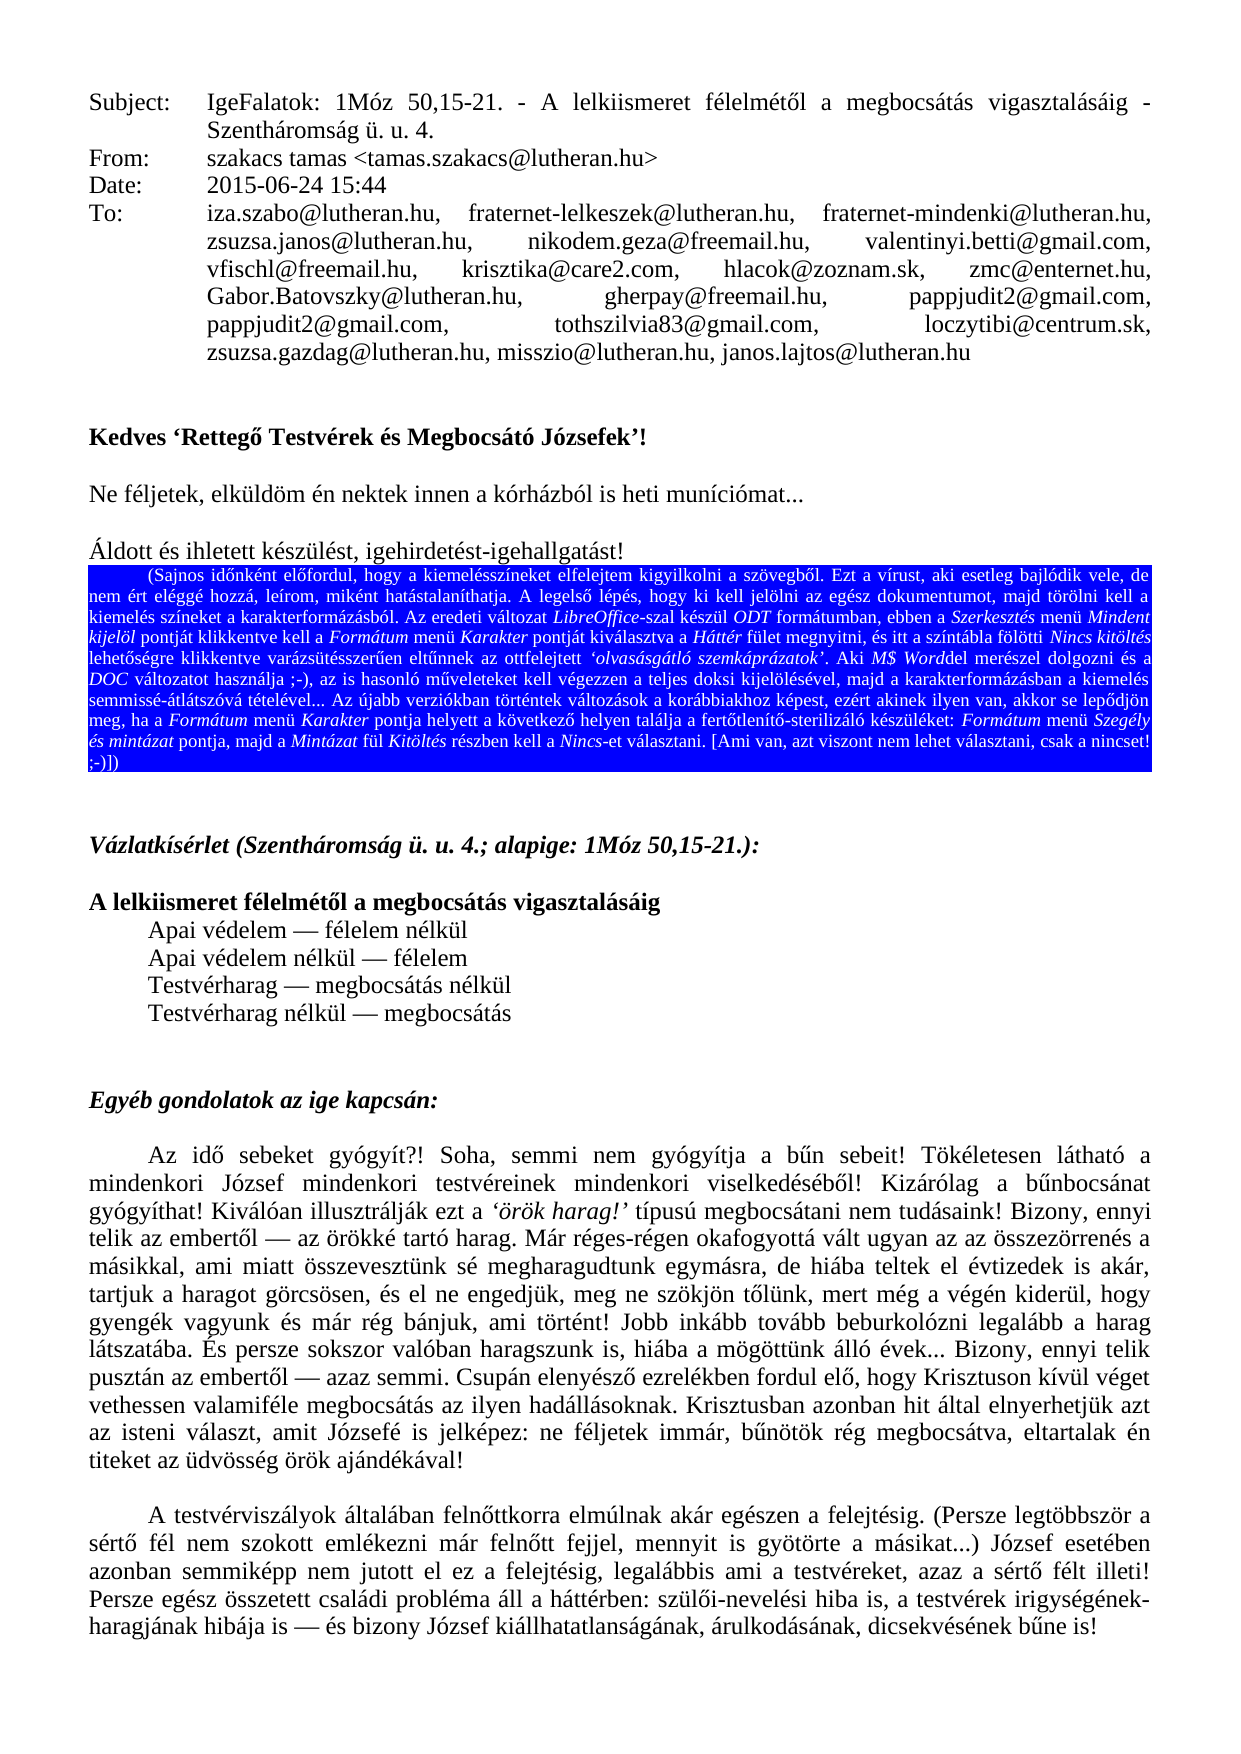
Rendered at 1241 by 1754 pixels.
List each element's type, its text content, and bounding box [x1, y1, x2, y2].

text Subject: IgeFalatok: 1Móz 50,15-21. - A lelkiismeret félelmétől a megbocsátás vigasztalásáig - Szentháromság ü. u. 4. [88, 88, 1152, 144]
text To: iza.szabo@lutheran.hu, fraternet-lelkeszek@lutheran.hu, fraternet-mindenki@lutheran.hu, zsuzsa.janos@lutheran.hu, nikodem.geza@freemail.hu, valentinyi.betti@gmail.com, vfischl@freemail.hu, krisztika@care2.com, hlacok@zoznam.sk, zmc@enternet.hu, Gabor.Batovszky@lutheran.hu, gherpay@freemail.hu, pappjudit2@gmail.com, pappjudit2@gmail.com, tothszilvia83@gmail.com, loczytibi@centrum.sk, zsuzsa.gazdag@lutheran.hu, misszio@lutheran.hu, janos.lajtos@lutheran.hu [88, 199, 1152, 366]
text Testvérharag nélkül ― megbocsátás [88, 999, 1152, 1027]
text Apai védelem nélkül ― félelem [88, 944, 1152, 972]
text A testvérviszályok általában felnőttkorra elmúlnak akár egészen a felejtésig. (Persze legtöbbször a sértő fél nem szokott emlékezni már felnőtt fejjel, mennyit is gyötörte a másikat...) József esetében azonban semmiképp nem jutott el ez a felejtésig, legalábbis ami a testvéreket, azaz a sértő félt illeti! Persze egész összetett családi probléma áll a háttérben: szülői-nevelési hiba is, a testvérek irigységének-haragjának hibája is ― és bizony József kiállhatatlanságának, árulkodásának, dicsekvésének bűne is! [88, 1502, 1152, 1640]
text Az idő sebeket gyógyít?! Soha, semmi nem gyógyítja a bűn sebeit! Tökéletesen látható a mindenkori József mindenkori testvéreinek mindenkori viselkedéséből! Kizárólag a bűnbocsánat gyógyíthat! Kiválóan illusztrálják ezt a ‘örök harag!’ típusú megbocsátani nem tudásaink! Bizony, ennyi telik az embertől ― az örökké tartó harag. Már réges-régen okafogyottá vált ugyan az az összezörrenés a másikkal, ami miatt összevesztünk sé megharagudtunk egymásra, de hiába teltek el évtizedek is akár, tartjuk a haragot görcsösen, és el ne engedjük, meg ne szökjön tőlünk, mert még a végén kiderül, hogy gyengék vagyunk és már rég bánjuk, ami történt! Jobb inkább tovább beburkolózni legalább a harag látszatába. És persze sokszor valóban haragszunk is, hiába a mögöttünk álló évek... Bizony, ennyi telik pusztán az embertől ― azaz semmi. Csupán elenyésző ezrelékben fordul elő, hogy Krisztuson kívül véget vethessen valamiféle megbocsátás az ilyen hadállásoknak. Krisztusban azonban hit által elnyerhetjük azt az isteni választ, amit Józsefé is jelképez: ne féljetek immár, bűnötök rég megbocsátva, eltartalak én titeket az üdvösség örök ajándékával! [88, 1141, 1152, 1474]
text Ne féljetek, elküldöm én nektek innen a kórházból is heti muníciómat... [88, 480, 1152, 508]
text Egyéb gondolatok az ige kapcsán: [88, 1086, 1152, 1114]
subtitle Kedves ‘Rettegő Testvérek és Megbocsátó Józsefek’! [88, 423, 1152, 451]
text Áldott és ihletett készülést, igehirdetést-igehallgatást! [88, 537, 1152, 565]
text Vázlatkísérlet (Szentháromság ü. u. 4.; alapige: 1Móz 50,15-21.): [88, 831, 1152, 859]
text From: szakacs tamas <tamas.szakacs@lutheran.hu> [88, 144, 1152, 172]
text Apai védelem ― félelem nélkül [88, 916, 1152, 944]
text A lelkiismeret félelmétől a megbocsátás vigasztalásáig [88, 888, 1152, 916]
text (Sajnos időnként előfordul, hogy a kiemelésszíneket elfelejtem kigyilkolni a szövegből. Ezt a vírust, aki esetleg bajlódik vele, de nem ért eléggé hozzá, leírom, miként hatástalaníthatja. A legelső lépés, hogy ki kell jelölni az egész dokumentumot, majd törölni kell a kiemelés színeket a karakterformázásból. Az eredeti változat LibreOffice-szal készül ODT formátumban, ebben a Szerkesztés menü Mindent kijelöl pontját klikkentve kell a Formátum menü Karakter pontját kiválasztva a Háttér fület megnyitni, és itt a színtábla fölötti Nincs kitöltés lehetőségre klikkentve varázsütésszerűen eltűnnek az ottfelejtett ‘olvasásgátló szemkáprázatok’. Aki M$ Worddel merészel dolgozni és a DOC változatot használja ;‑), az is hasonló műveleteket kell végezzen a teljes doksi kijelölésével, majd a karakterformázásban a kiemelés semmissé-átlátszóvá tételével... Az újabb verziókban történtek változások a korábbiakhoz képest, ezért akinek ilyen van, akkor se lepődjön meg, ha a Formátum menü Karakter pontja helyett a következő helyen találja a fertőtlenítő-sterilizáló készüléket: Formátum menü Szegély és mintázat pontja, majd a Mintázat fül Kitöltés részben kell a Nincs-et választani. [Ami van, azt viszont nem lehet választani, csak a nincset! ;‑)]) [88, 565, 1152, 772]
text Date: 2015-06-24 15:44 [88, 172, 1152, 199]
text Testvérharag ― megbocsátás nélkül [88, 972, 1152, 999]
